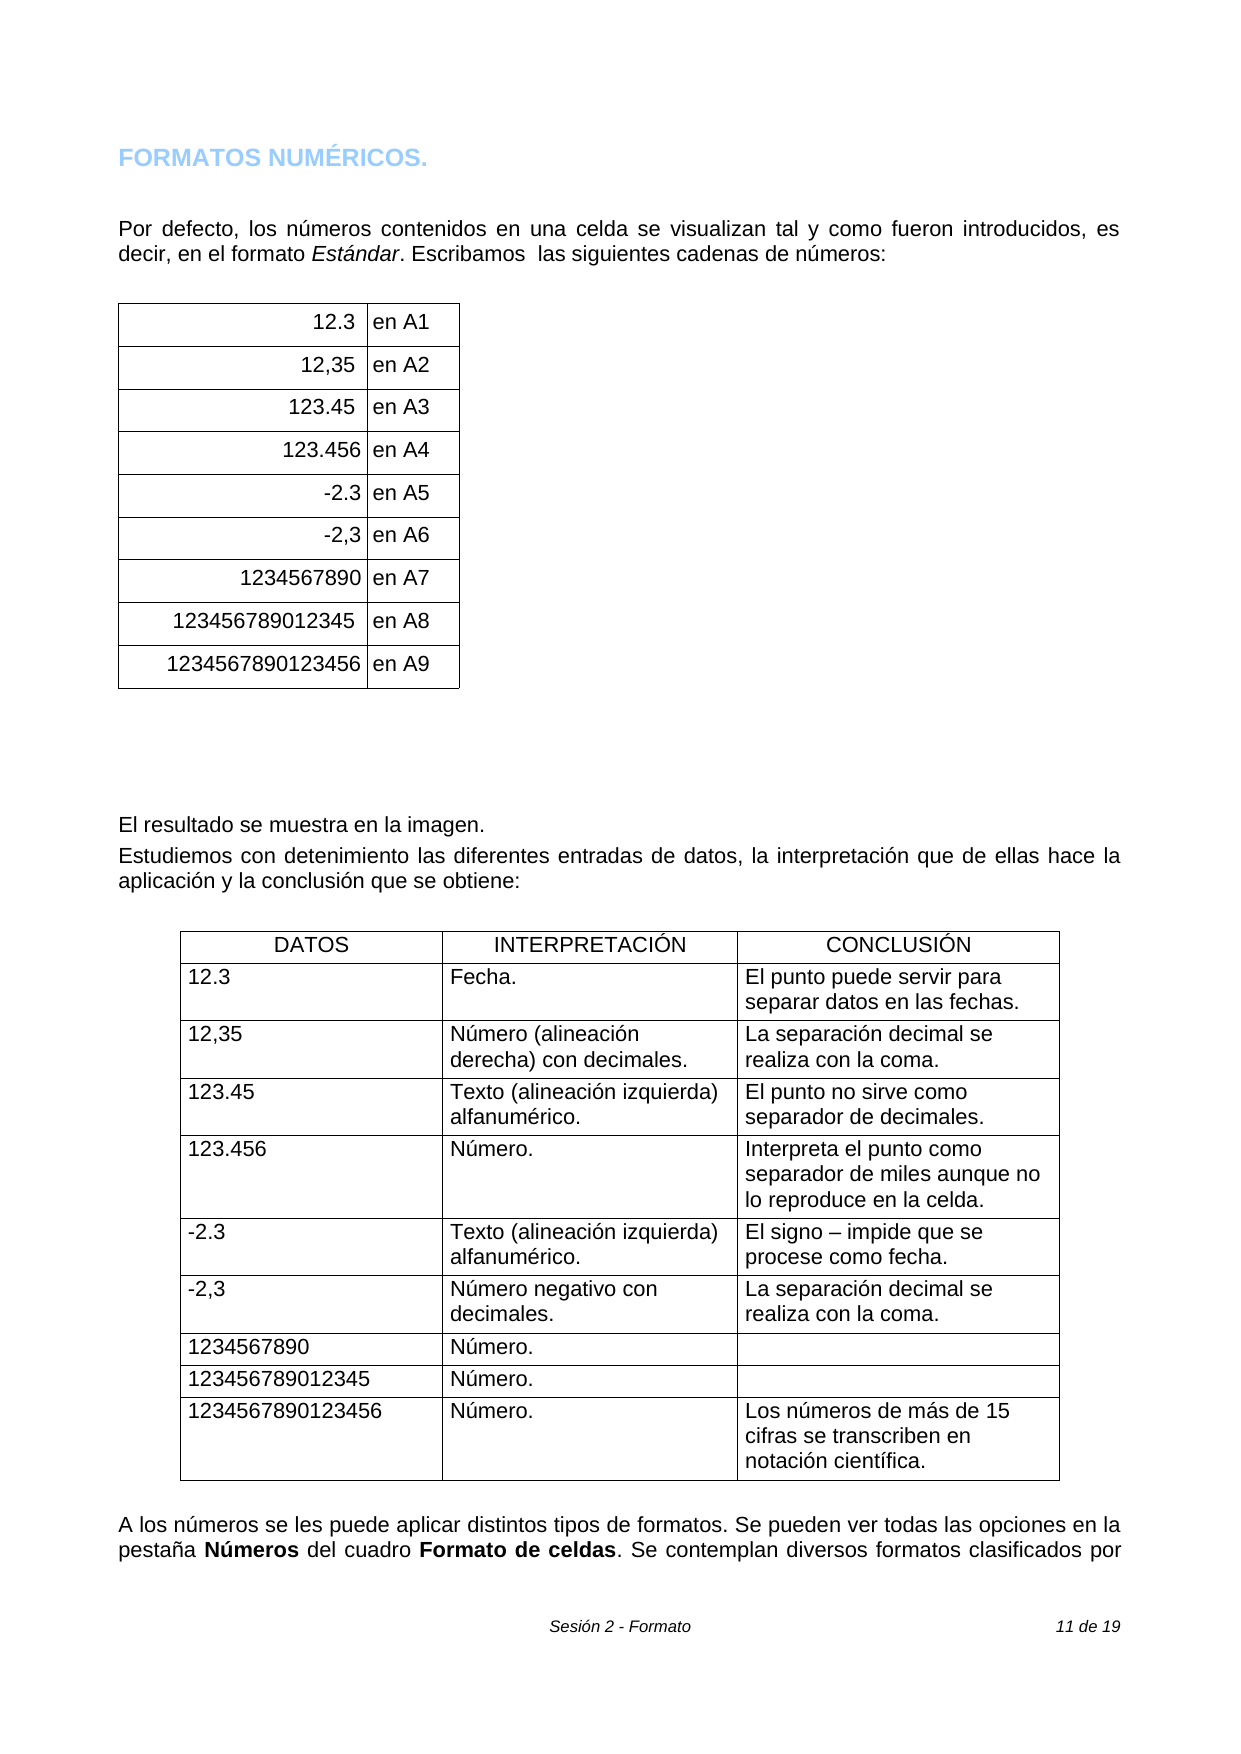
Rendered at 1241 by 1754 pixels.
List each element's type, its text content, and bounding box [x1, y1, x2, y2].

text Por defecto, los números contenidos en una celda se visualizan tal y como fueron introducidos, es decir, en el formato Estándar. Escribamos las siguientes cadenas de números: [118, 216, 1122, 266]
table_cell -2,3 [119, 518, 367, 559]
table_cell 123456789012345 [181, 1366, 442, 1397]
table_cell La separación decimal se realiza con la coma. [738, 1276, 1059, 1332]
table_cell 1234567890123456 [119, 646, 367, 687]
table_cell 12,35 [119, 347, 367, 388]
table_cell Interpreta el punto como separador de miles aunque no lo reproduce en la celda. [738, 1136, 1059, 1218]
table_header CONCLUSIÓN [738, 932, 1059, 963]
table_cell 1234567890123456 [181, 1398, 442, 1479]
table_cell 123.456 [181, 1136, 442, 1218]
table_cell -2,3 [181, 1276, 442, 1332]
table_cell 12.3 [181, 964, 442, 1020]
table_cell 1234567890 [119, 560, 367, 602]
table_header DATOS [181, 932, 442, 963]
table_cell Texto (alineación izquierda) alfanumérico. [443, 1079, 737, 1135]
table_cell Número (alineación derecha) con decimales. [443, 1021, 737, 1078]
table_cell en A3 [368, 390, 459, 431]
table_cell Número negativo con decimales. [443, 1276, 737, 1332]
table_cell 1234567890 [181, 1334, 442, 1365]
table_cell en A2 [368, 347, 459, 388]
table_cell 123.45 [181, 1079, 442, 1135]
table_cell La separación decimal se realiza con la coma. [738, 1021, 1059, 1078]
table_cell en A5 [368, 475, 459, 517]
table_cell en A8 [368, 603, 459, 645]
text A los números se les puede aplicar distintos tipos de formatos. Se pueden ver todas las opciones en la pestaña Números del cuadro Formato de celdas. Se contemplan diversos formatos clasificados por [118, 1512, 1122, 1562]
table_cell en A6 [368, 518, 459, 559]
subtitle FORMATOS NUMÉRICOS. [118, 143, 1122, 172]
text Estudiemos con detenimiento las diferentes entradas de datos, la interpretación que de ellas hace la aplicación y la conclusión que se obtiene: [118, 843, 1122, 894]
table_cell El signo – impide que se procese como fecha. [738, 1219, 1059, 1275]
table_cell [738, 1366, 1059, 1397]
table_cell Número. [443, 1366, 737, 1397]
text El resultado se muestra en la imagen. [118, 812, 1122, 837]
table_cell Fecha. [443, 964, 737, 1020]
table_cell en A7 [368, 560, 459, 602]
table_cell 123.456 [119, 432, 367, 474]
table_cell Los números de más de 15 cifras se transcriben en notación científica. [738, 1398, 1059, 1479]
table_header en A1 [368, 304, 459, 346]
table_cell 123.45 [119, 390, 367, 431]
table_cell Número. [443, 1334, 737, 1365]
table_cell -2.3 [119, 475, 367, 517]
table_header 12.3 [119, 304, 367, 346]
table_cell -2.3 [181, 1219, 442, 1275]
table_cell 12,35 [181, 1021, 442, 1078]
table_cell en A4 [368, 432, 459, 474]
table_cell Número. [443, 1398, 737, 1479]
table_cell 123456789012345 [119, 603, 367, 645]
table_cell [738, 1334, 1059, 1365]
table_cell El punto no sirve como separador de decimales. [738, 1079, 1059, 1135]
table_header INTERPRETACIÓN [443, 932, 737, 963]
table_cell El punto puede servir para separar datos en las fechas. [738, 964, 1059, 1020]
table_cell Número. [443, 1136, 737, 1218]
table_cell en A9 [368, 646, 459, 687]
table_cell Texto (alineación izquierda) alfanumérico. [443, 1219, 737, 1275]
